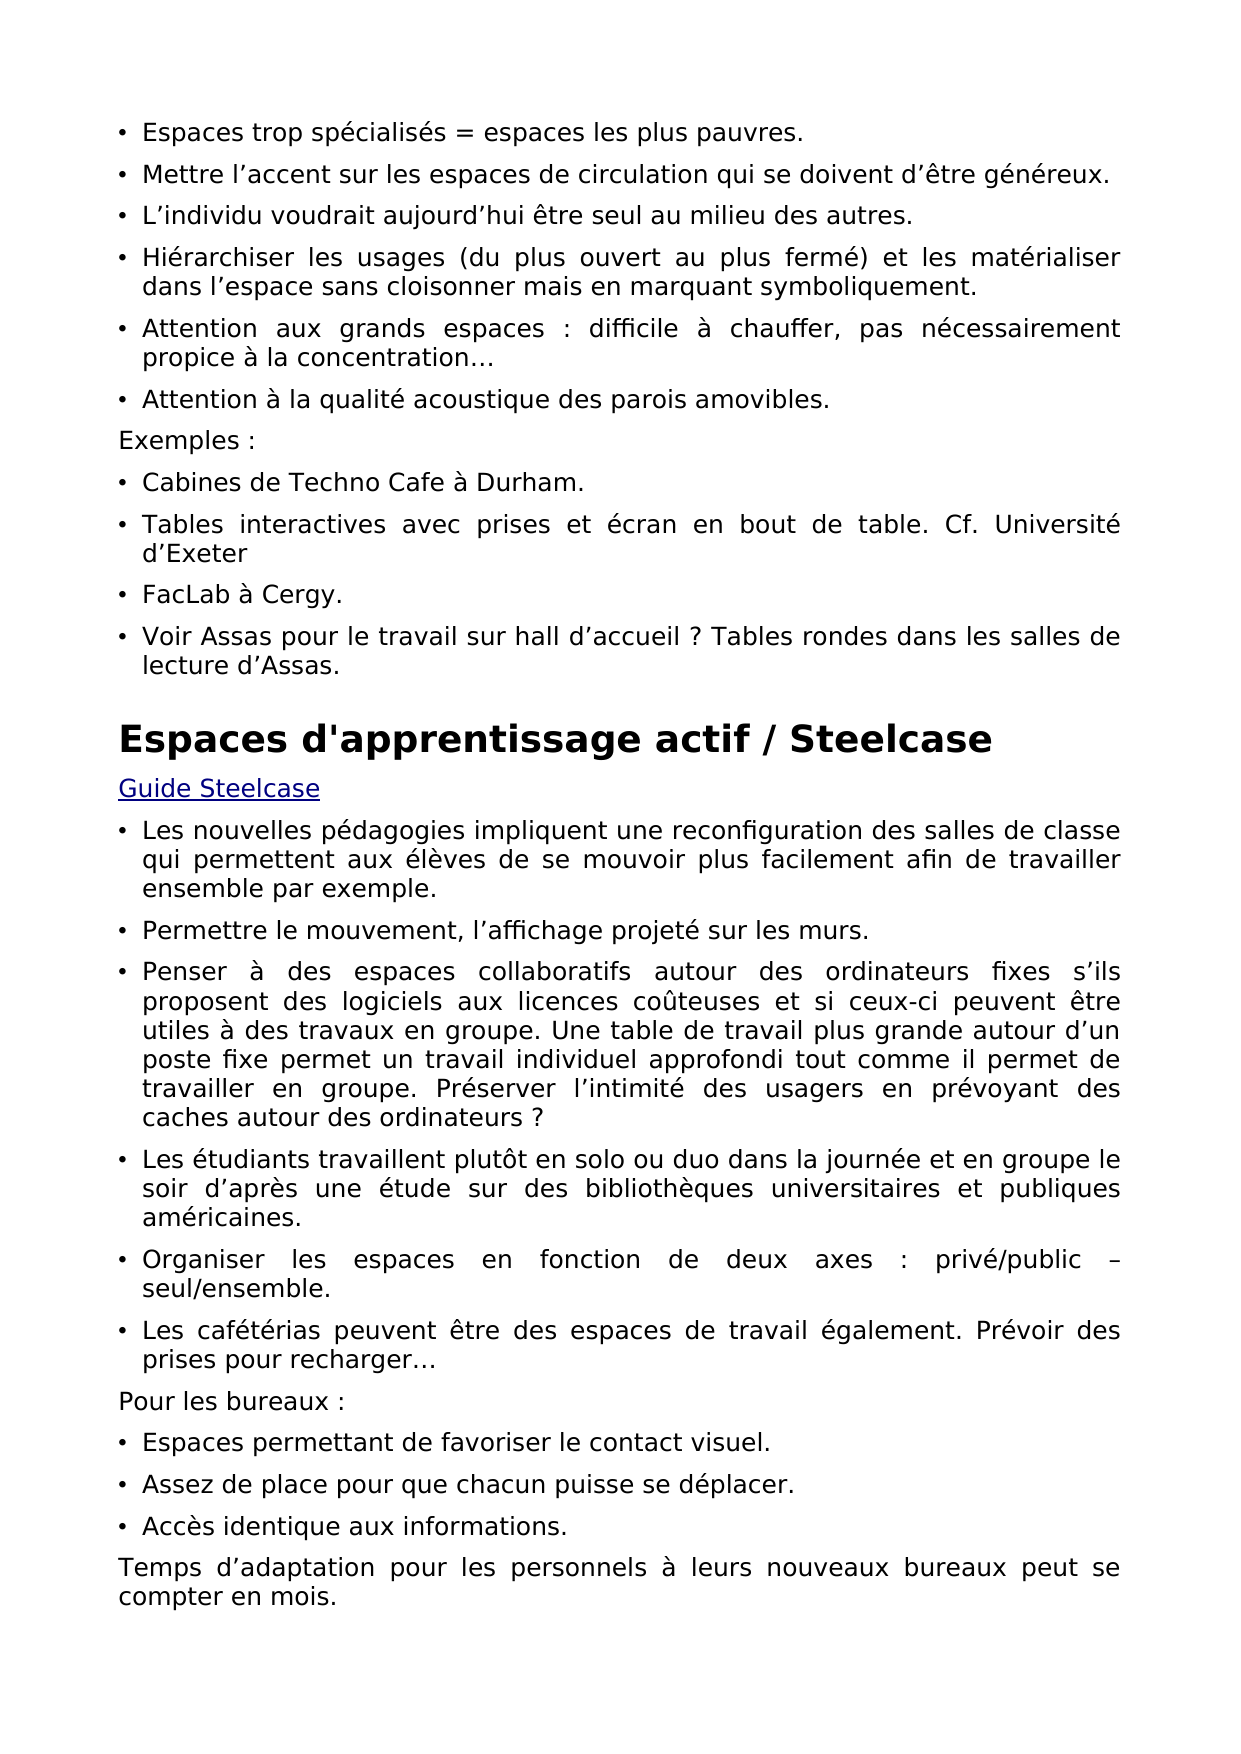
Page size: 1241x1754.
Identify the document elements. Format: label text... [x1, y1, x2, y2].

subtitle Espaces d'apprentissage actif / Steelcase [118, 718, 1122, 762]
text Guide Steelcase [118, 774, 1122, 803]
list Permettre le mouvement, l’affichage projeté sur les murs. [118, 916, 1122, 945]
text Temps d’adaptation pour les personnels à leurs nouveaux bureaux peut se compter en mois. [118, 1553, 1122, 1612]
text Exemples : [118, 426, 1122, 456]
list Voir Assas pour le travail sur hall d’accueil ? Tables rondes dans les salles de lecture d’Assas. [118, 622, 1122, 681]
list FacLab à Cergy. [118, 581, 1122, 610]
list L’individu voudrait aujourd’hui être seul au milieu des autres. [118, 201, 1122, 231]
list Tables interactives avec prises et écran en bout de table. Cf. Université d’Exeter [118, 510, 1122, 568]
text Pour les bureaux : [118, 1387, 1122, 1416]
list Espaces permettant de favoriser le contact visuel. [118, 1428, 1122, 1458]
list Organiser les espaces en fonction de deux axes : privé/public – seul/ensemble. [118, 1245, 1122, 1303]
list Attention aux grands espaces : difficile à chauffer, pas nécessairement propice à la concentration… [118, 314, 1122, 372]
list Mettre l’accent sur les espaces de circulation qui se doivent d’être généreux. [118, 160, 1122, 189]
list Espaces trop spécialisés = espaces les plus pauvres. [118, 118, 1122, 147]
list Les nouvelles pédagogies impliquent une reconfiguration des salles de classe qui permettent aux élèves de se mouvoir plus facilement afin de travailler ensemble par exemple. [118, 816, 1122, 903]
list Assez de place pour que chacun puisse se déplacer. [118, 1470, 1122, 1499]
list Les cafétérias peuvent être des espaces de travail également. Prévoir des prises pour recharger… [118, 1316, 1122, 1374]
list Accès identique aux informations. [118, 1512, 1122, 1541]
list Attention à la qualité acoustique des parois amovibles. [118, 385, 1122, 414]
list Cabines de Techno Cafe à Durham. [118, 468, 1122, 497]
list Hiérarchiser les usages (du plus ouvert au plus fermé) et les matérialiser dans l’espace sans cloisonner mais en marquant symboliquement. [118, 243, 1122, 301]
list Penser à des espaces collaboratifs autour des ordinateurs fixes s’ils proposent des logiciels aux licences coûteuses et si ceux-ci peuvent être utiles à des travaux en groupe. Une table de travail plus grande autour d’un poste fixe permet un travail individuel approfondi tout comme il permet de travailler en groupe. Préserver l’intimité des usagers en prévoyant des caches autour des ordinateurs ? [118, 958, 1122, 1133]
list Les étudiants travaillent plutôt en solo ou duo dans la journée et en groupe le soir d’après une étude sur des bibliothèques universitaires et publiques américaines. [118, 1145, 1122, 1233]
